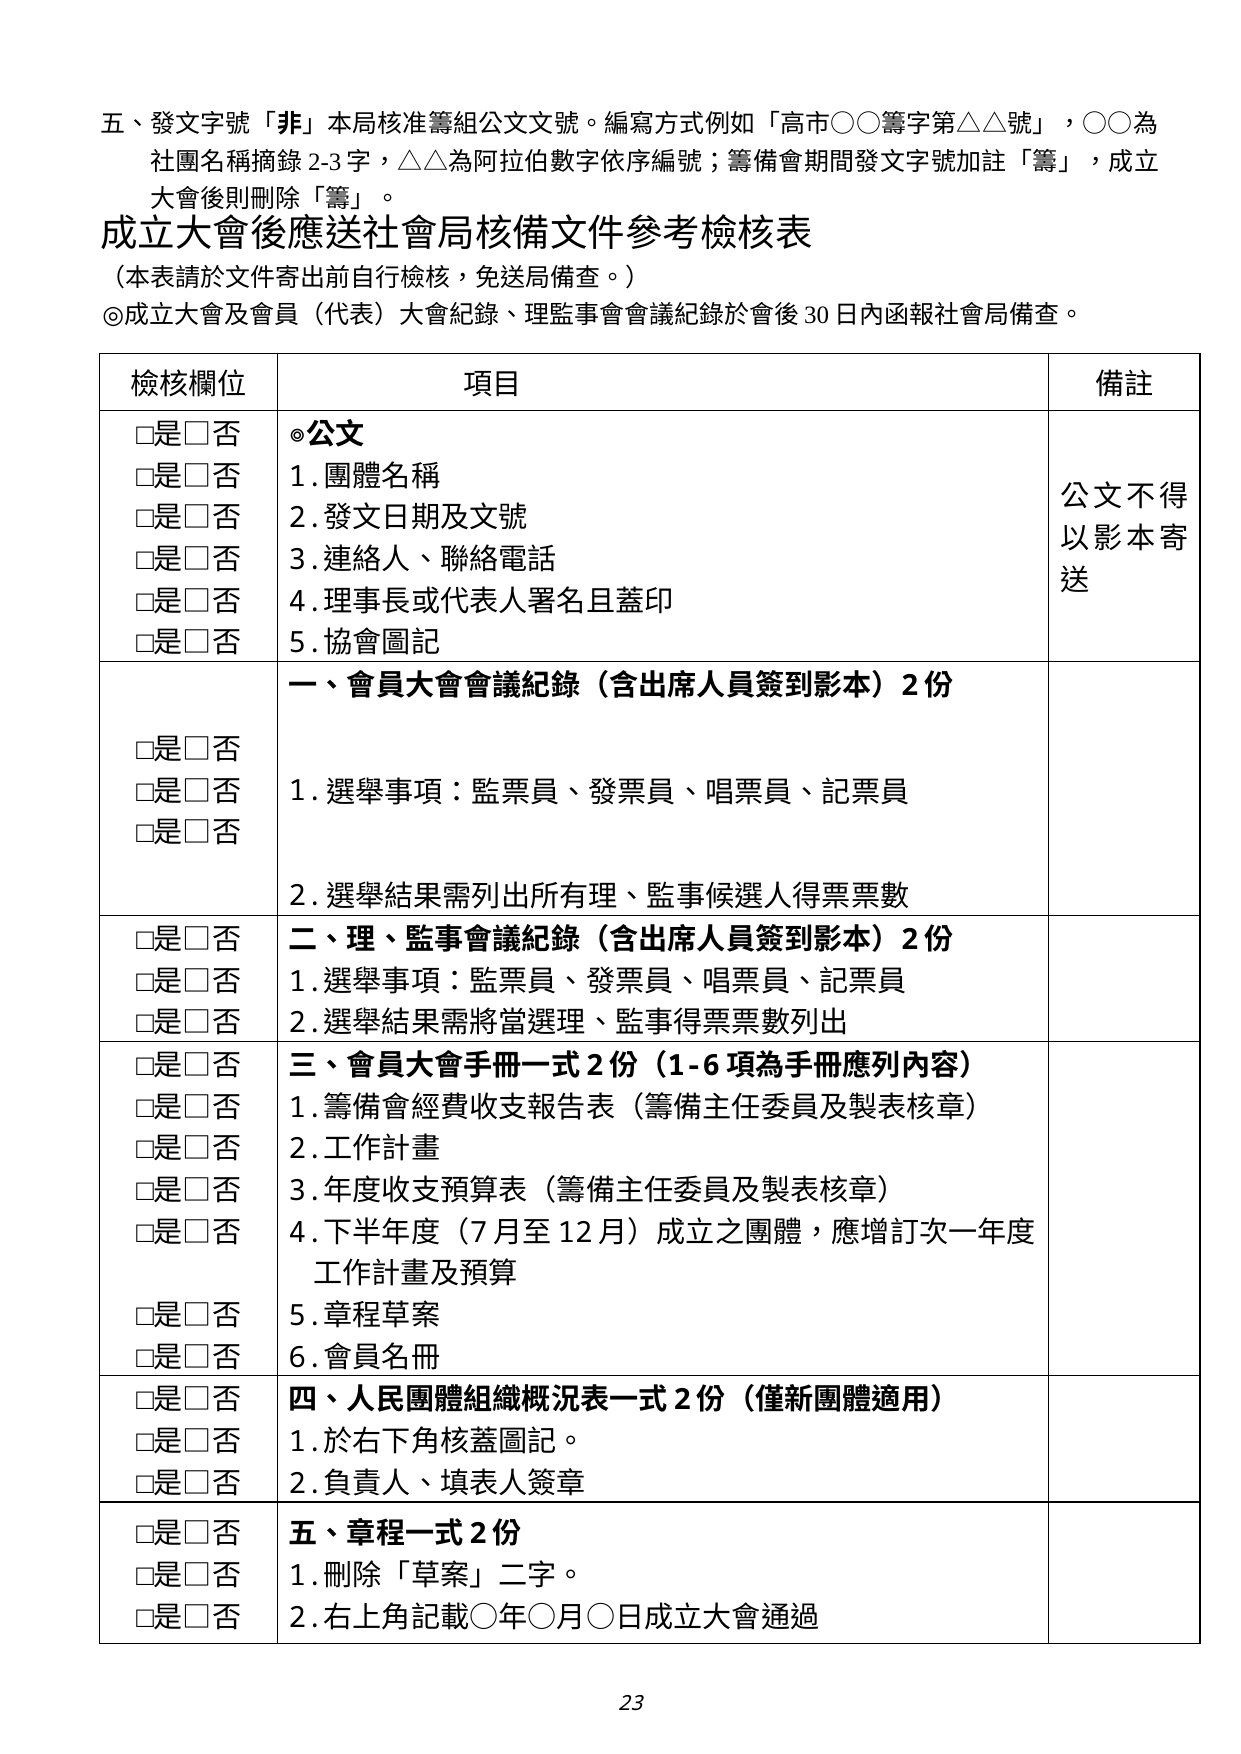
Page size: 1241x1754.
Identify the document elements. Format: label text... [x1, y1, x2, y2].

table_cell ◎公文 1.團體名稱 2.發文日期及文號 3.連絡人、聯絡電話 4.理事長或代表人署名且蓋印 5.協會圖記 [278, 411, 1048, 661]
table_cell 二、理、監事會議紀錄（含出席人員簽到影本）2份 1.選舉事項：監票員、發票員、唱票員、記票員 2.選舉結果需將當選理、監事得票票數列出 [278, 916, 1048, 1041]
table_cell 三、會員大會手冊一式2份（1-6項為手冊應列內容） 1.籌備會經費收支報告表（籌備主任委員及製表核章） 2.工作計畫 3.年度收支預算表（籌備主任委員及製表核章） 4.下半年度（7月至12月）成立之團體，應增訂次一年度工作計畫及預算 5.章程草案 6.會員名冊 [278, 1042, 1048, 1375]
text 五、發文字號「非」本局核准籌組公文文號。編寫方式例如「高市○○籌字第△△號」，○○為社團名稱摘錄2-3字，△△為阿拉伯數字依序編號；籌備會期間發文字號加註「籌」，成立大會後則刪除「籌」。 [100, 102, 1162, 215]
text 成立大會後應送社會局核備文件參考檢核表 [100, 215, 1162, 254]
table_cell 一、會員大會會議紀錄（含出席人員簽到影本）2份 選舉事項：監票員、發票員、唱票員、記票員 選舉結果需列出所有理、監事候選人得票票數 [278, 662, 1048, 915]
table_cell 公文不得以影本寄送 [1049, 411, 1199, 661]
table_cell [1049, 1503, 1199, 1643]
table_cell □是□否 □是□否 □是□否 [100, 1376, 277, 1501]
table_header 檢核欄位 [100, 354, 277, 410]
table_cell [1049, 1042, 1199, 1375]
table_cell [1049, 916, 1199, 1041]
table_header 項目 [278, 354, 1048, 410]
table_cell □是□否 □是□否 □是□否 [100, 916, 277, 1041]
table_cell 五、章程一式2份 1.刪除「草案」二字。 2.右上角記載○年○月○日成立大會通過 [278, 1503, 1048, 1643]
table_header 備註 [1049, 354, 1199, 410]
table_cell [1049, 662, 1199, 915]
table_cell [1049, 1376, 1199, 1501]
table_cell □是□否 □是□否 □是□否 □是□否 □是□否 □是□否 □是□否 [100, 1042, 277, 1375]
text （本表請於文件寄出前自行檢核，免送局備查。） [100, 254, 1162, 294]
table_cell □是□否 □是□否 □是□否 □是□否 □是□否 □是□否 [100, 411, 277, 661]
table_cell 四、人民團體組織概況表一式2份（僅新團體適用） 1.於右下角核蓋圖記。 2.負責人、填表人簽章 [278, 1376, 1048, 1501]
table_cell □是□否 □是□否 □是□否 [100, 1503, 277, 1643]
text ◎成立大會及會員（代表）大會紀錄、理監事會會議紀錄於會後30日內函報社會局備查。 [102, 294, 1162, 330]
table_cell □是□否 □是□否 □是□否 [100, 662, 277, 915]
